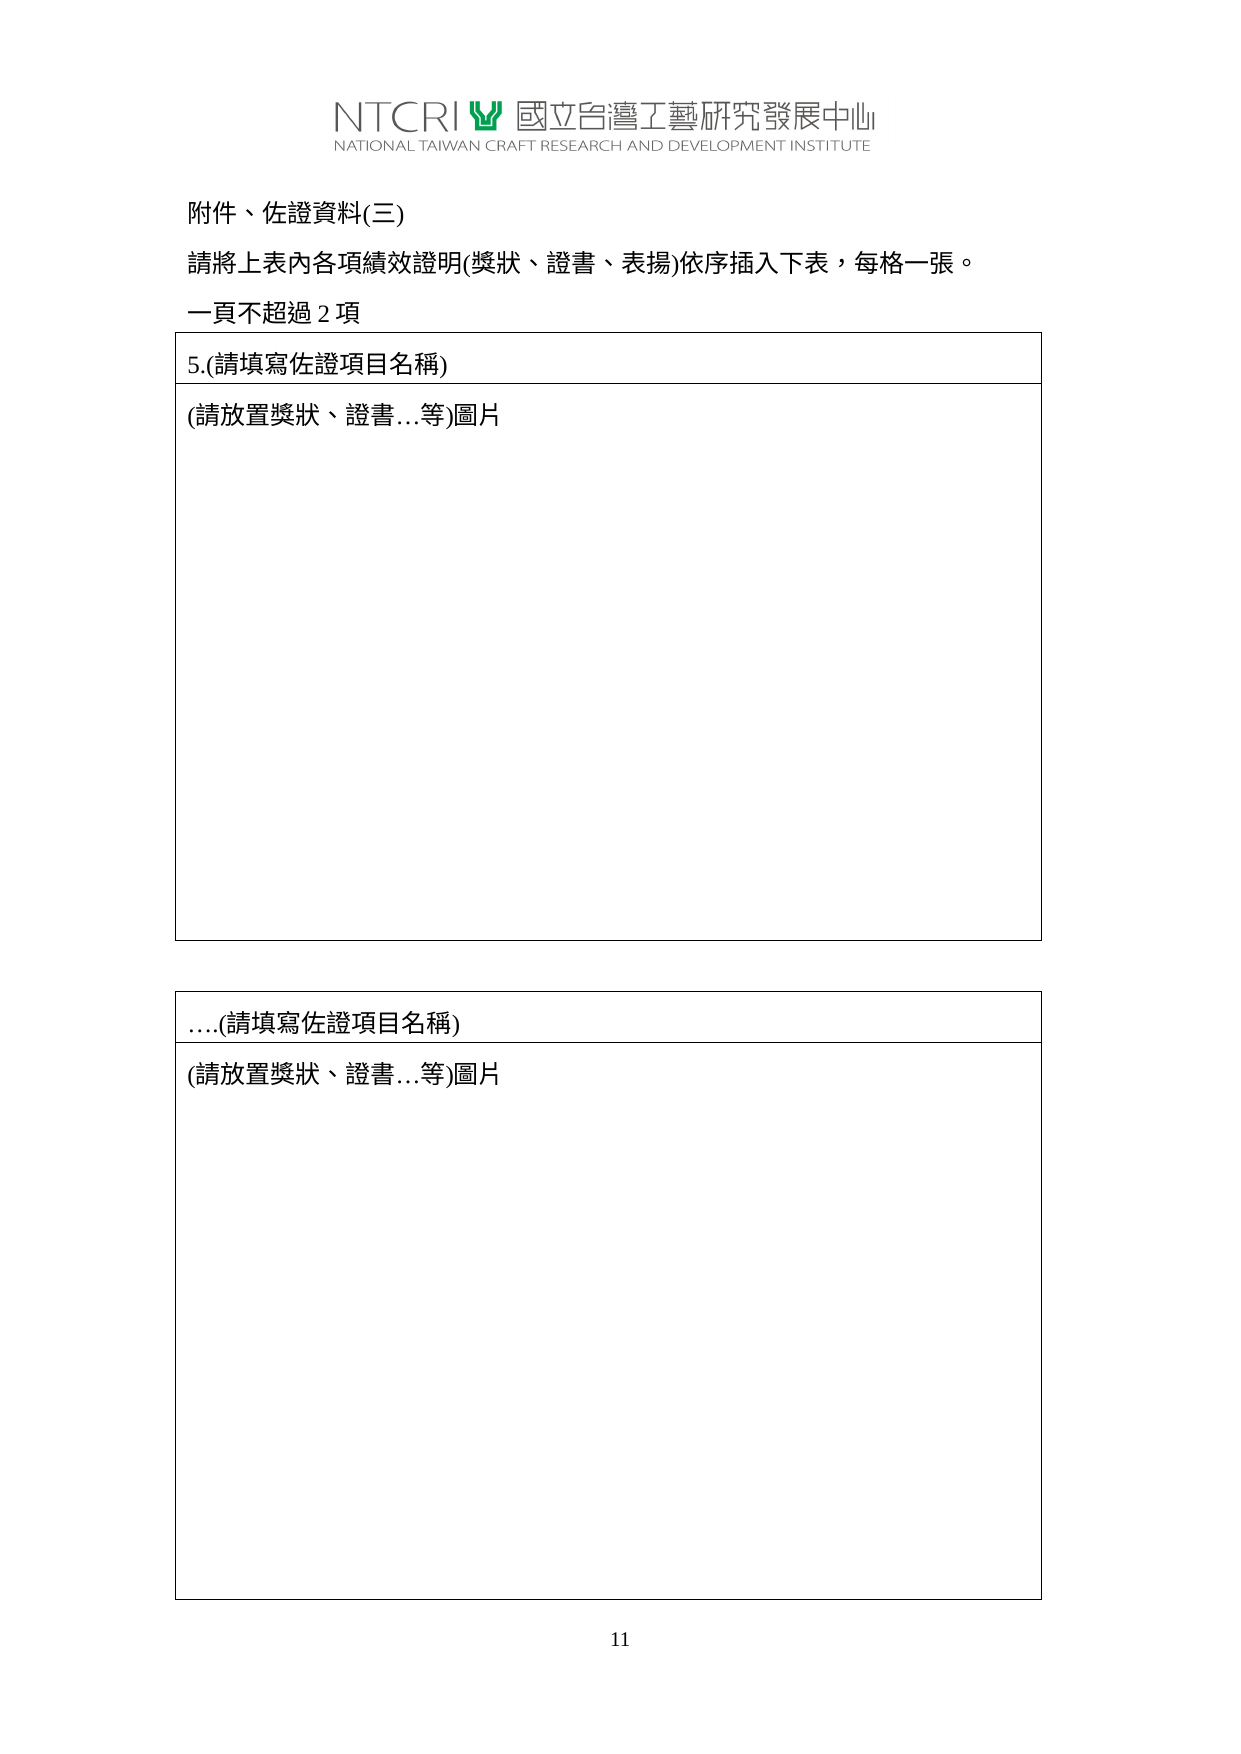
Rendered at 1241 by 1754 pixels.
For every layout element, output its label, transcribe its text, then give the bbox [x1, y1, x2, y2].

table_cell (請放置獎狀、證書…等)圖片 [176, 1043, 1041, 1599]
text 請將上表內各項績效證明(獎狀、證書、表揚)依序插入下表，每格一張。 一頁不超過2項 [187, 232, 1053, 332]
picture [315, 88, 925, 158]
table_header ….(請填寫佐證項目名稱) [176, 992, 1041, 1042]
table_header 5.(請填寫佐證項目名稱) [176, 333, 1041, 383]
table_cell (請放置獎狀、證書…等)圖片 [176, 384, 1041, 940]
text 附件、佐證資料(三) [187, 182, 1053, 232]
